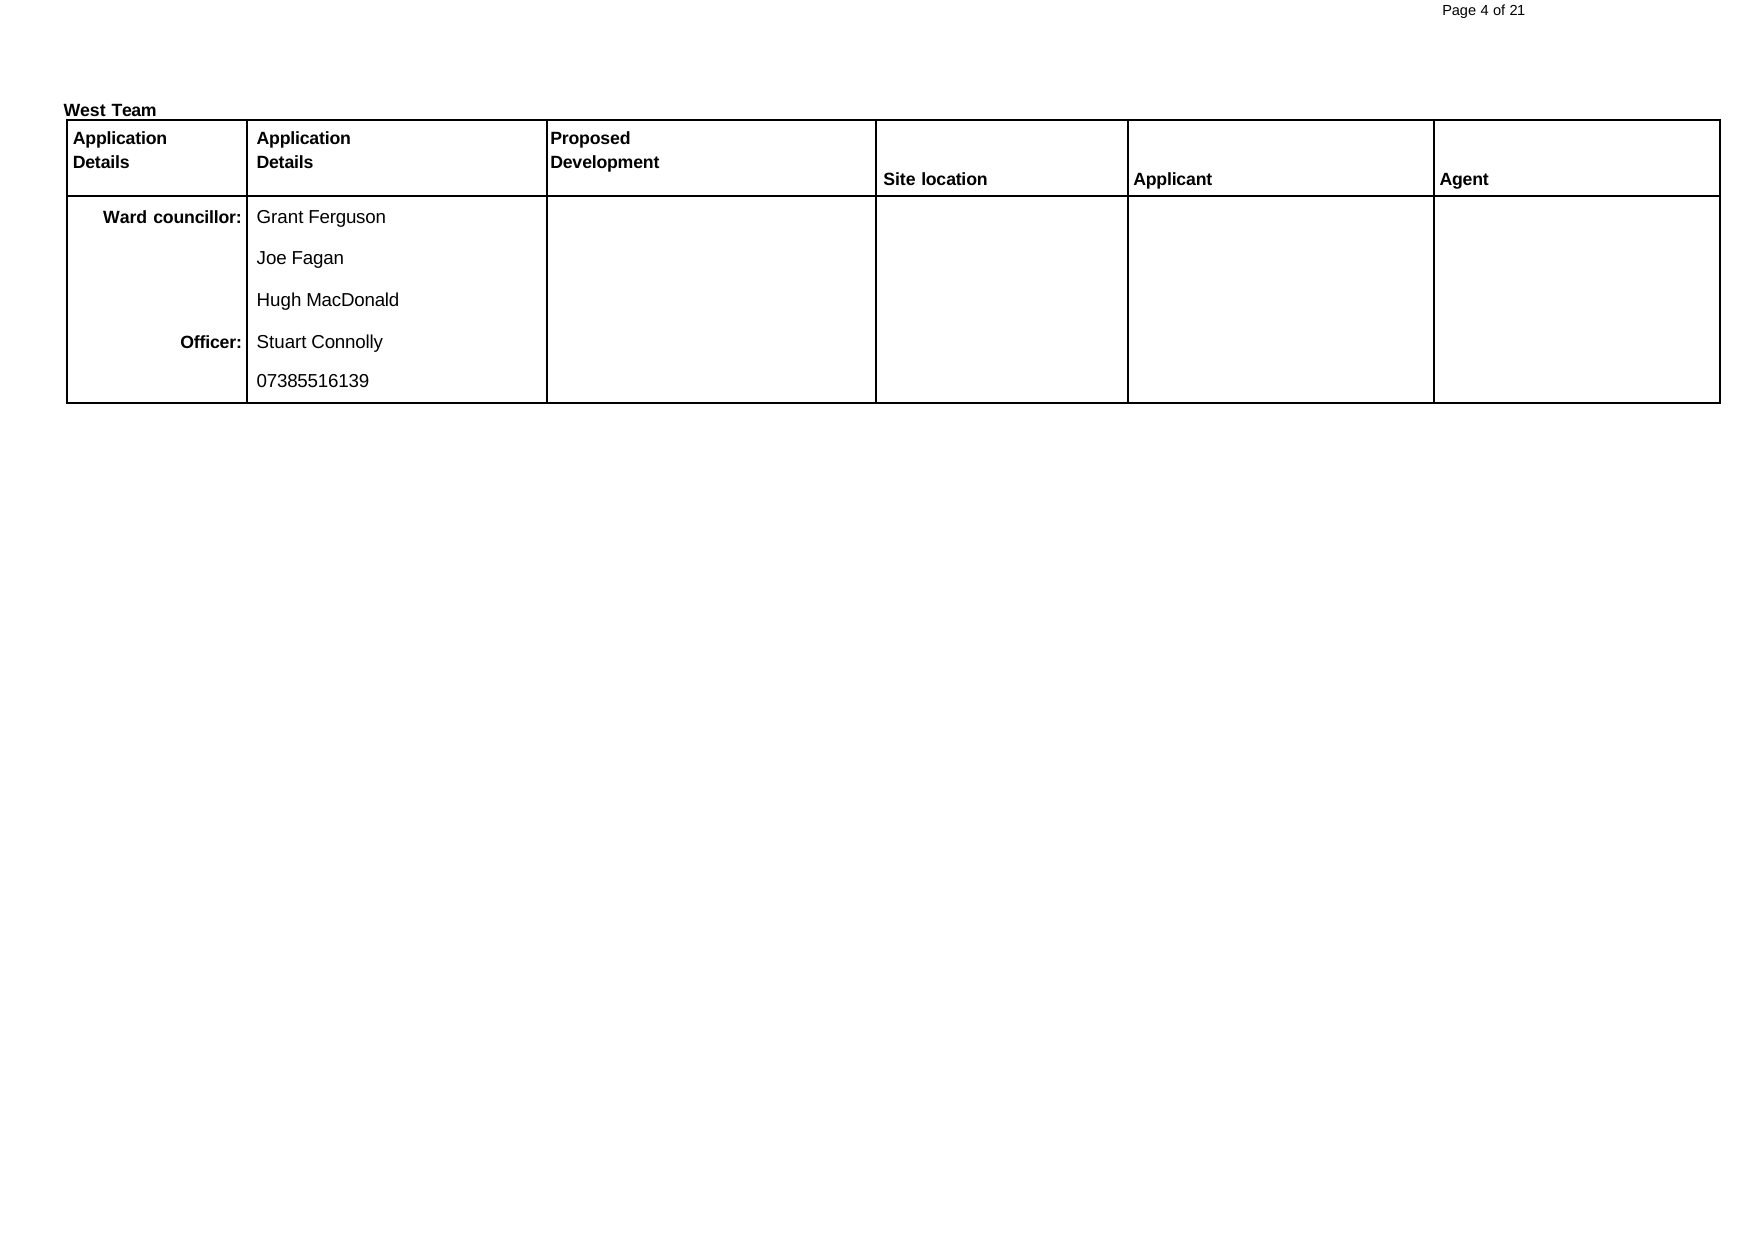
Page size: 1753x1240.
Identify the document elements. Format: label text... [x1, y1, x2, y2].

table_header Site location [877, 121, 1127, 195]
table_cell 07385516139 [248, 369, 546, 402]
table_cell Hugh MacDonald [248, 285, 546, 327]
table_cell Stuart Connolly [248, 327, 546, 369]
table_cell [877, 369, 1127, 402]
table_cell Grant Ferguson [248, 197, 546, 244]
table_cell Officer: [68, 327, 246, 369]
table_cell [877, 285, 1127, 327]
table_cell [548, 244, 875, 285]
table_cell [1129, 197, 1433, 244]
table_cell [877, 197, 1127, 244]
table_cell [1435, 197, 1719, 402]
table_header Applicant [1129, 121, 1433, 195]
table_header Proposed Development [548, 121, 875, 195]
table_cell [1129, 327, 1433, 369]
table_cell [68, 244, 246, 285]
table_cell [877, 244, 1127, 285]
table_cell [548, 285, 875, 327]
table_cell Joe Fagan [248, 244, 546, 285]
table_cell Ward councillor: [68, 197, 246, 244]
table_cell [1129, 369, 1433, 402]
table_cell [548, 369, 875, 402]
table_cell [1129, 285, 1433, 327]
table_cell [548, 197, 875, 244]
table_header Agent [1435, 121, 1719, 195]
table_cell [1129, 244, 1433, 285]
table_header Application Details [68, 121, 246, 195]
table_cell [68, 369, 246, 402]
table_cell [548, 327, 875, 369]
table_cell [68, 285, 246, 327]
table_cell [877, 327, 1127, 369]
table_header Application Details [248, 121, 546, 195]
